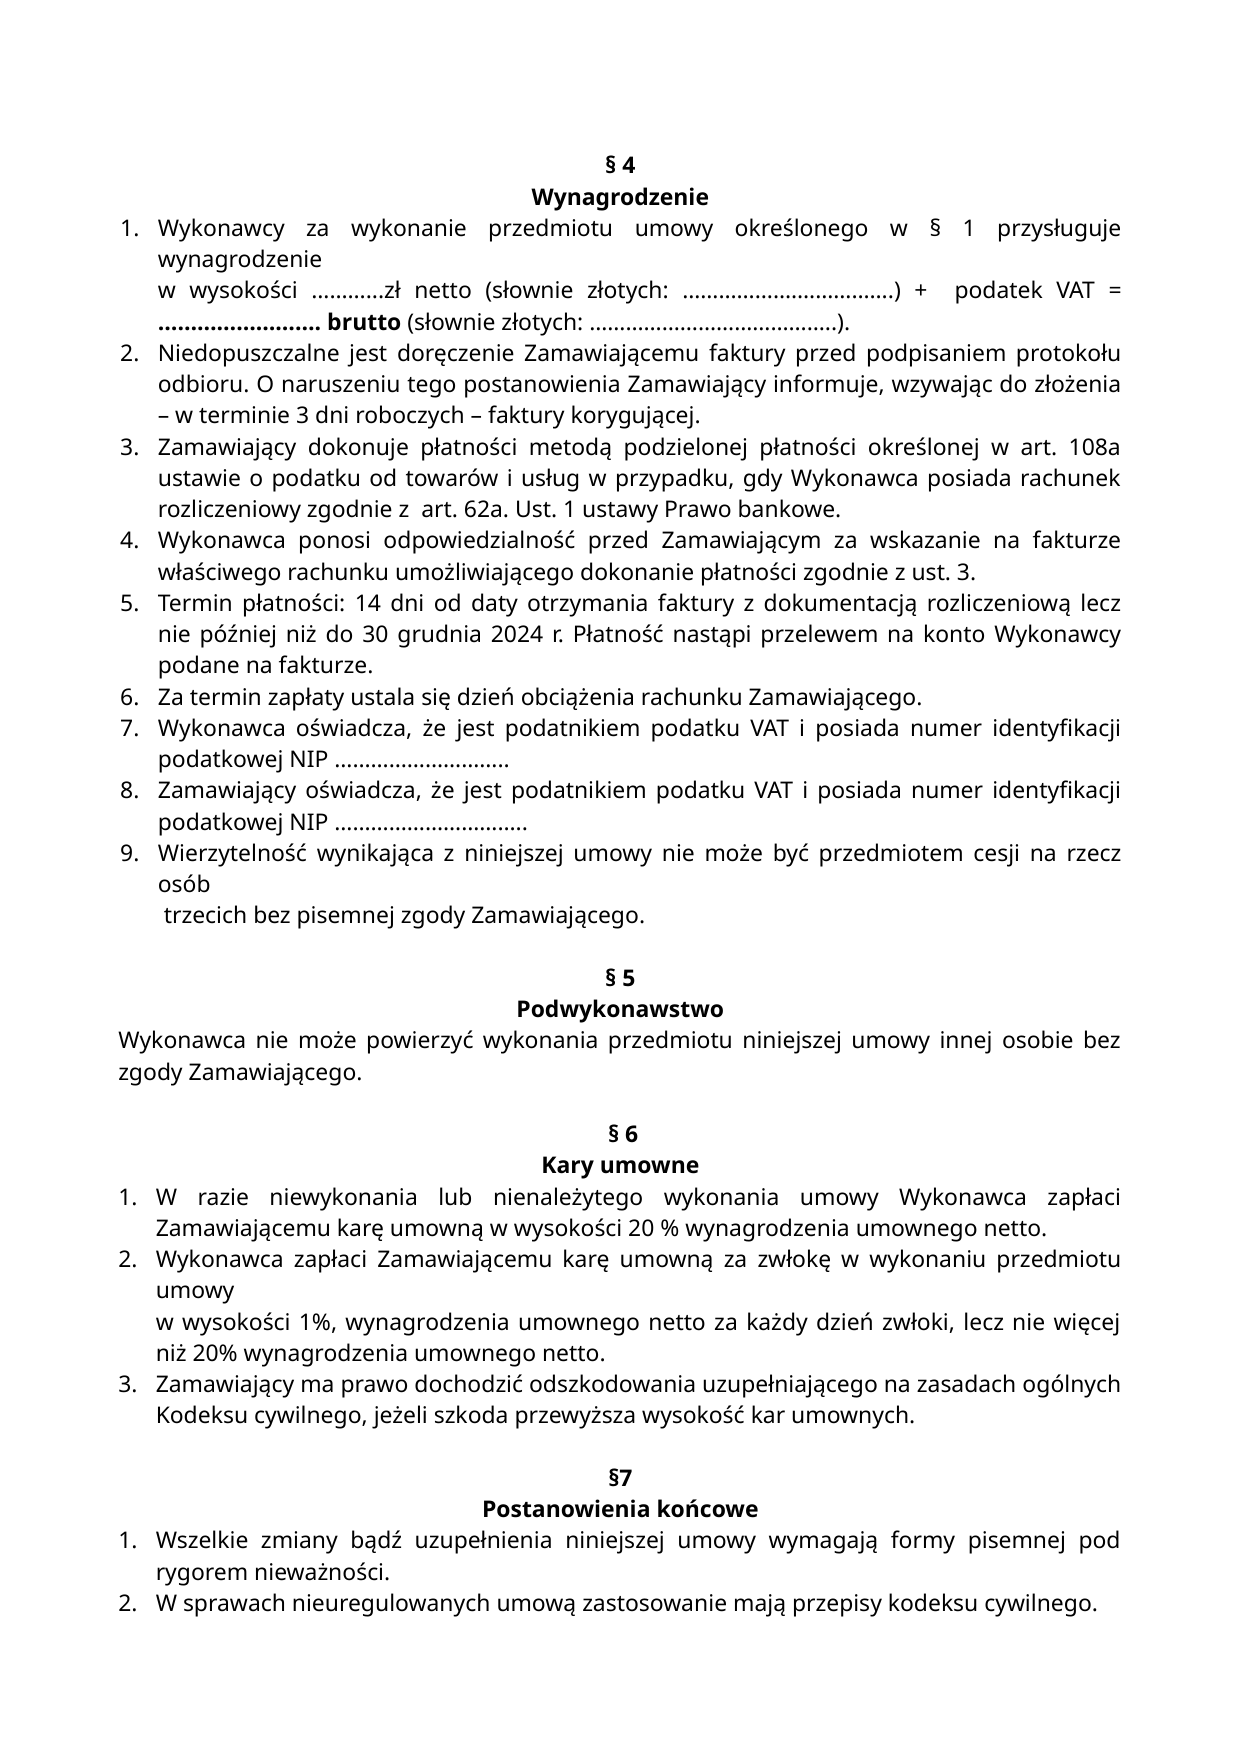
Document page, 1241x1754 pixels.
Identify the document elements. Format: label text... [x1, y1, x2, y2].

list W sprawach nieuregulowanych umową zastosowanie mają przepisy kodeksu cywilnego. [118, 1587, 1122, 1618]
text Wykonawca nie może powierzyć wykonania przedmiotu niniejszej umowy innej osobie bez zgody Zamawiającego. [118, 1024, 1122, 1087]
list Wszelkie zmiany bądź uzupełnienia niniejszej umowy wymagają formy pisemnej pod rygorem nieważności. [118, 1524, 1122, 1587]
list Zamawiający ma prawo dochodzić odszkodowania uzupełniającego na zasadach ogólnych Kodeksu cywilnego, jeżeli szkoda przewyższa wysokość kar umownych. [118, 1368, 1122, 1431]
list Niedopuszczalne jest doręczenie Zamawiającemu faktury przed podpisaniem protokołu odbioru. O naruszeniu tego postanowienia Zamawiający informuje, wzywając do złożenia – w terminie 3 dni roboczych – faktury korygującej. [120, 337, 1122, 431]
list Za termin zapłaty ustala się dzień obciążenia rachunku Zamawiającego. [120, 681, 1122, 712]
list Zamawiający dokonuje płatności metodą podzielonej płatności określonej w art. 108a ustawie o podatku od towarów i usług w przypadku, gdy Wykonawca posiada rachunek rozliczeniowy zgodnie z art. 62a. Ust. 1 ustawy Prawo bankowe. [120, 431, 1122, 524]
list Zamawiający oświadcza, że jest podatnikiem podatku VAT i posiada numer identyfikacji podatkowej NIP ………………………….. [120, 774, 1122, 837]
list Wykonawca oświadcza, że jest podatnikiem podatku VAT i posiada numer identyfikacji podatkowej NIP ……………………….. [120, 712, 1122, 774]
list W razie niewykonania lub nienależytego wykonania umowy Wykonawca zapłaci Zamawiającemu karę umowną w wysokości 20 % wynagrodzenia umownego netto. [118, 1181, 1122, 1243]
list Wykonawca ponosi odpowiedzialność przed Zamawiającym za wskazanie na fakturze właściwego rachunku umożliwiającego dokonanie płatności zgodnie z ust. 3. [120, 524, 1122, 587]
text § 6 [118, 1118, 1122, 1149]
text Kary umowne [118, 1149, 1122, 1181]
text §7 [118, 1462, 1122, 1493]
text Wynagrodzenie [118, 181, 1122, 212]
text Podwykonawstwo [118, 993, 1122, 1024]
text § 4 [118, 149, 1122, 181]
list Termin płatności: 14 dni od daty otrzymania faktury z dokumentacją rozliczeniową lecz nie później niż do 30 grudnia 2024 r. Płatność nastąpi przelewem na konto Wykonawcy podane na fakturze. [120, 587, 1122, 681]
list Wykonawcy za wykonanie przedmiotu umowy określonego w § 1 przysługuje wynagrodzenie w wysokości ………...zł netto (słownie złotych: …………….……………….) + podatek VAT = ……………………. brutto (słownie złotych: …………………………………..). [120, 212, 1122, 337]
text § 5 [118, 962, 1122, 993]
list Wierzytelność wynikająca z niniejszej umowy nie może być przedmiotem cesji na rzecz osób trzecich bez pisemnej zgody Zamawiającego. [120, 837, 1122, 931]
text Postanowienia końcowe [118, 1493, 1122, 1524]
list Wykonawca zapłaci Zamawiającemu karę umowną za zwłokę w wykonaniu przedmiotu umowy w wysokości 1%, wynagrodzenia umownego netto za każdy dzień zwłoki, lecz nie więcej niż 20% wynagrodzenia umownego netto. [118, 1243, 1122, 1368]
